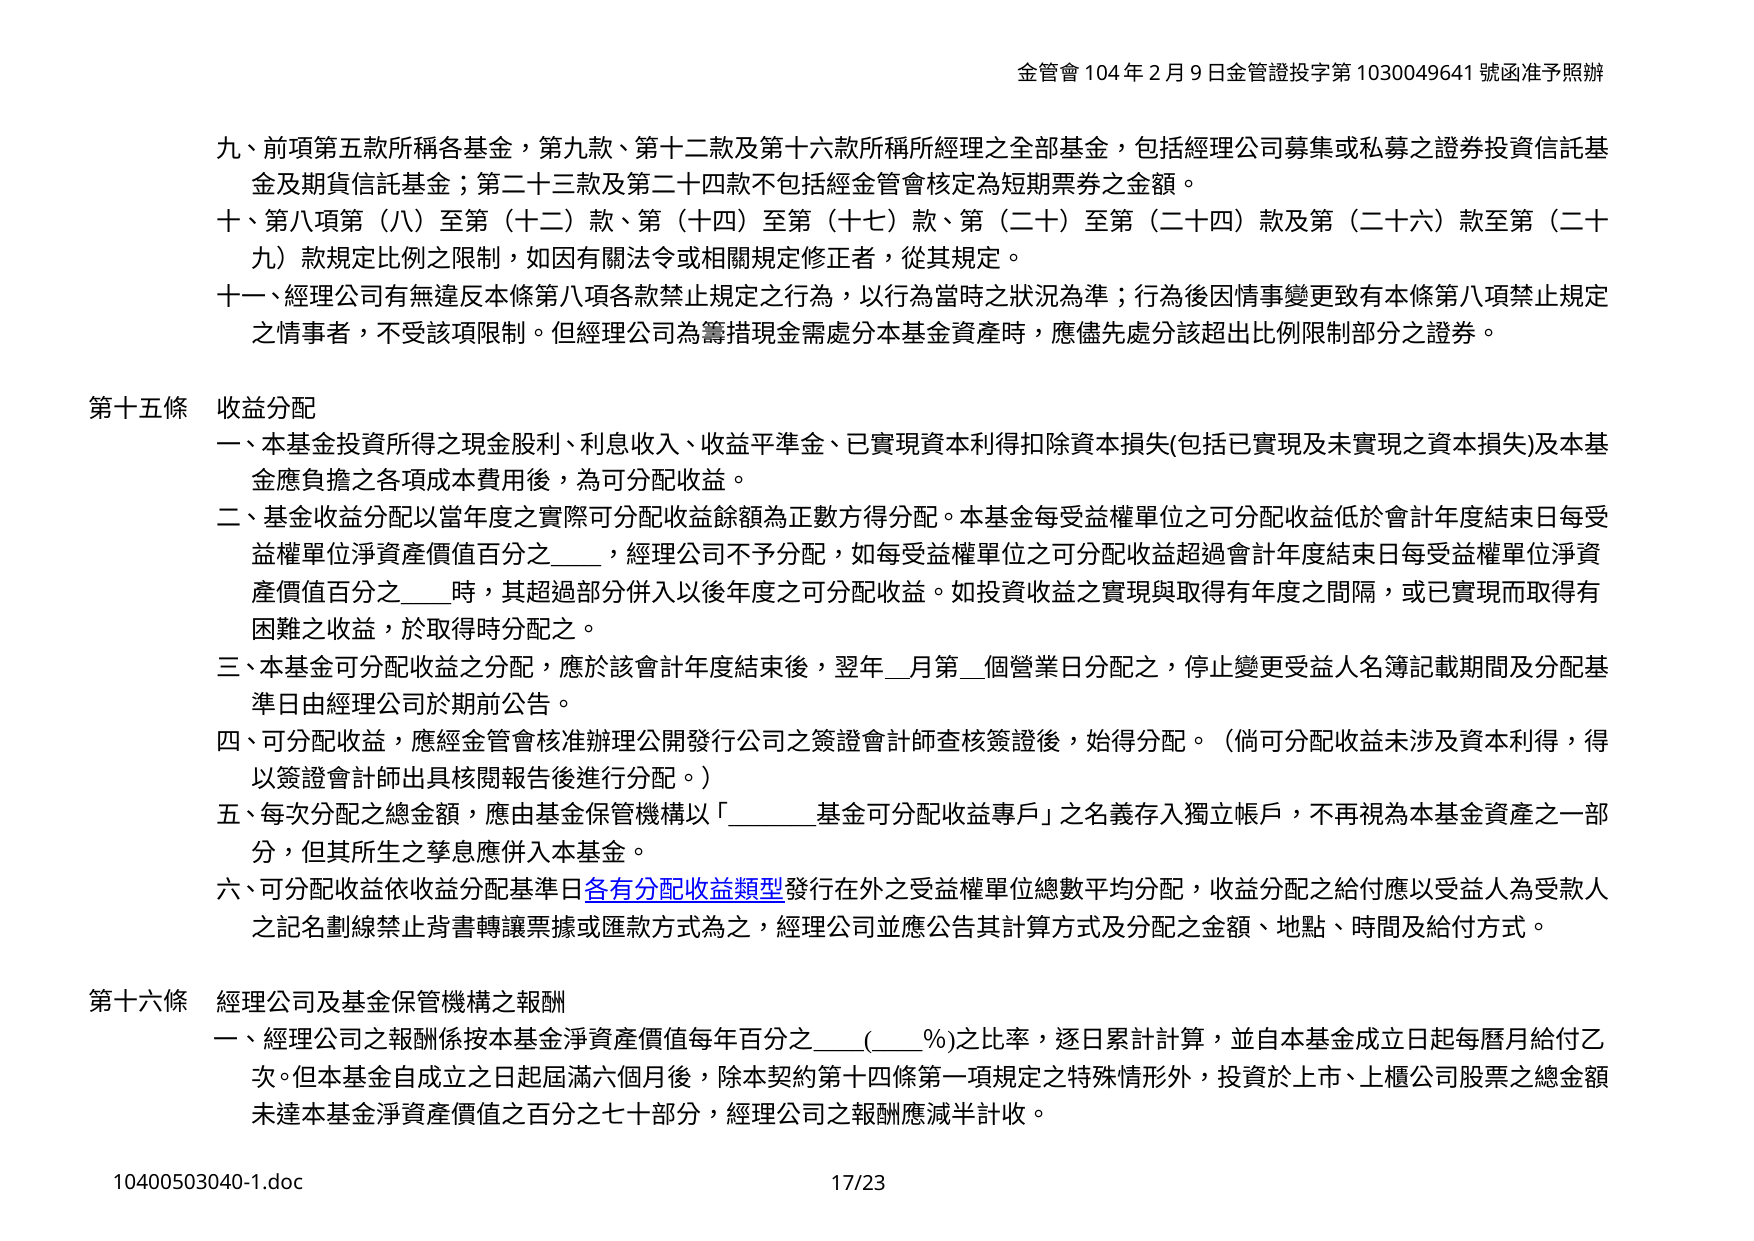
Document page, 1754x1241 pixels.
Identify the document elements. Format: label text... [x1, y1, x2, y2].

table_cell 第十六條 [62, 982, 213, 1132]
table_cell [62, 128, 213, 388]
table_cell 第十五條 [62, 388, 213, 982]
table_cell 九、前項第五款所稱各基金，第九款、第十二款及第十六款所稱所經理之全部基金，包括經理公司募集或私募之證券投資信託基金及期貨信託基金；第二十三款及第二十四款不包括經金管會核定為短期票券之金額。 十、第八項第（八）至第（十二）款、第（十四）至第（十七）款、第（二十）至第（二十四）款及第（二十六）款至第（二十九）款規定比例之限制，如因有關法令或相關規定修正者，從其規定。 十一、經理公司有無違反本條第八項各款禁止規定之行為，以行為當時之狀況為準；行為後因情事變更致有本條第八項禁止規定之情事者，不受該項限制。但經理公司為籌措現金需處分本基金資產時，應儘先處分該超出比例限制部分之證券。 [214, 128, 1612, 388]
table_cell 經理公司及基金保管機構之報酬 一、經理公司之報酬係按本基金淨資產價值每年百分之____(____％)之比率，逐日累計計算，並自本基金成立日起每曆月給付乙次。但本基金自成立之日起屆滿六個月後，除本契約第十四條第一項規定之特殊情形外，投資於上市、上櫃公司股票之總金額未達本基金淨資產價值之百分之七十部分，經理公司之報酬應減半計收。 [214, 982, 1612, 1132]
table_cell 收益分配 一、本基金投資所得之現金股利、利息收入、收益平準金、已實現資本利得扣除資本損失(包括已實現及未實現之資本損失)及本基金應負擔之各項成本費用後，為可分配收益。 二、基金收益分配以當年度之實際可分配收益餘額為正數方得分配。本基金每受益權單位之可分配收益低於會計年度結束日每受益權單位淨資產價值百分之____，經理公司不予分配，如每受益權單位之可分配收益超過會計年度結束日每受益權單位淨資產價值百分之____時，其超過部分併入以後年度之可分配收益。如投資收益之實現與取得有年度之間隔，或已實現而取得有困難之收益，於取得時分配之。 三、本基金可分配收益之分配，應於該會計年度結束後，翌年 月第 個營業日分配之，停止變更受益人名簿記載期間及分配基準日由經理公司於期前公告。 四、可分配收益，應經金管會核准辦理公開發行公司之簽證會計師查核簽證後，始得分配。（倘可分配收益未涉及資本利得，得以簽證會計師出具核閱報告後進行分配。） 五、每次分配之總金額，應由基金保管機構以「_______基金可分配收益專戶」之名義存入獨立帳戶，不再視為本基金資產之一部分，但其所生之孳息應併入本基金。 六、可分配收益依收益分配基準日各有分配收益類型發行在外之受益權單位總數平均分配，收益分配之給付應以受益人為受款人之記名劃線禁止背書轉讓票據或匯款方式為之，經理公司並應公告其計算方式及分配之金額、地點、時間及給付方式。 [214, 388, 1612, 982]
